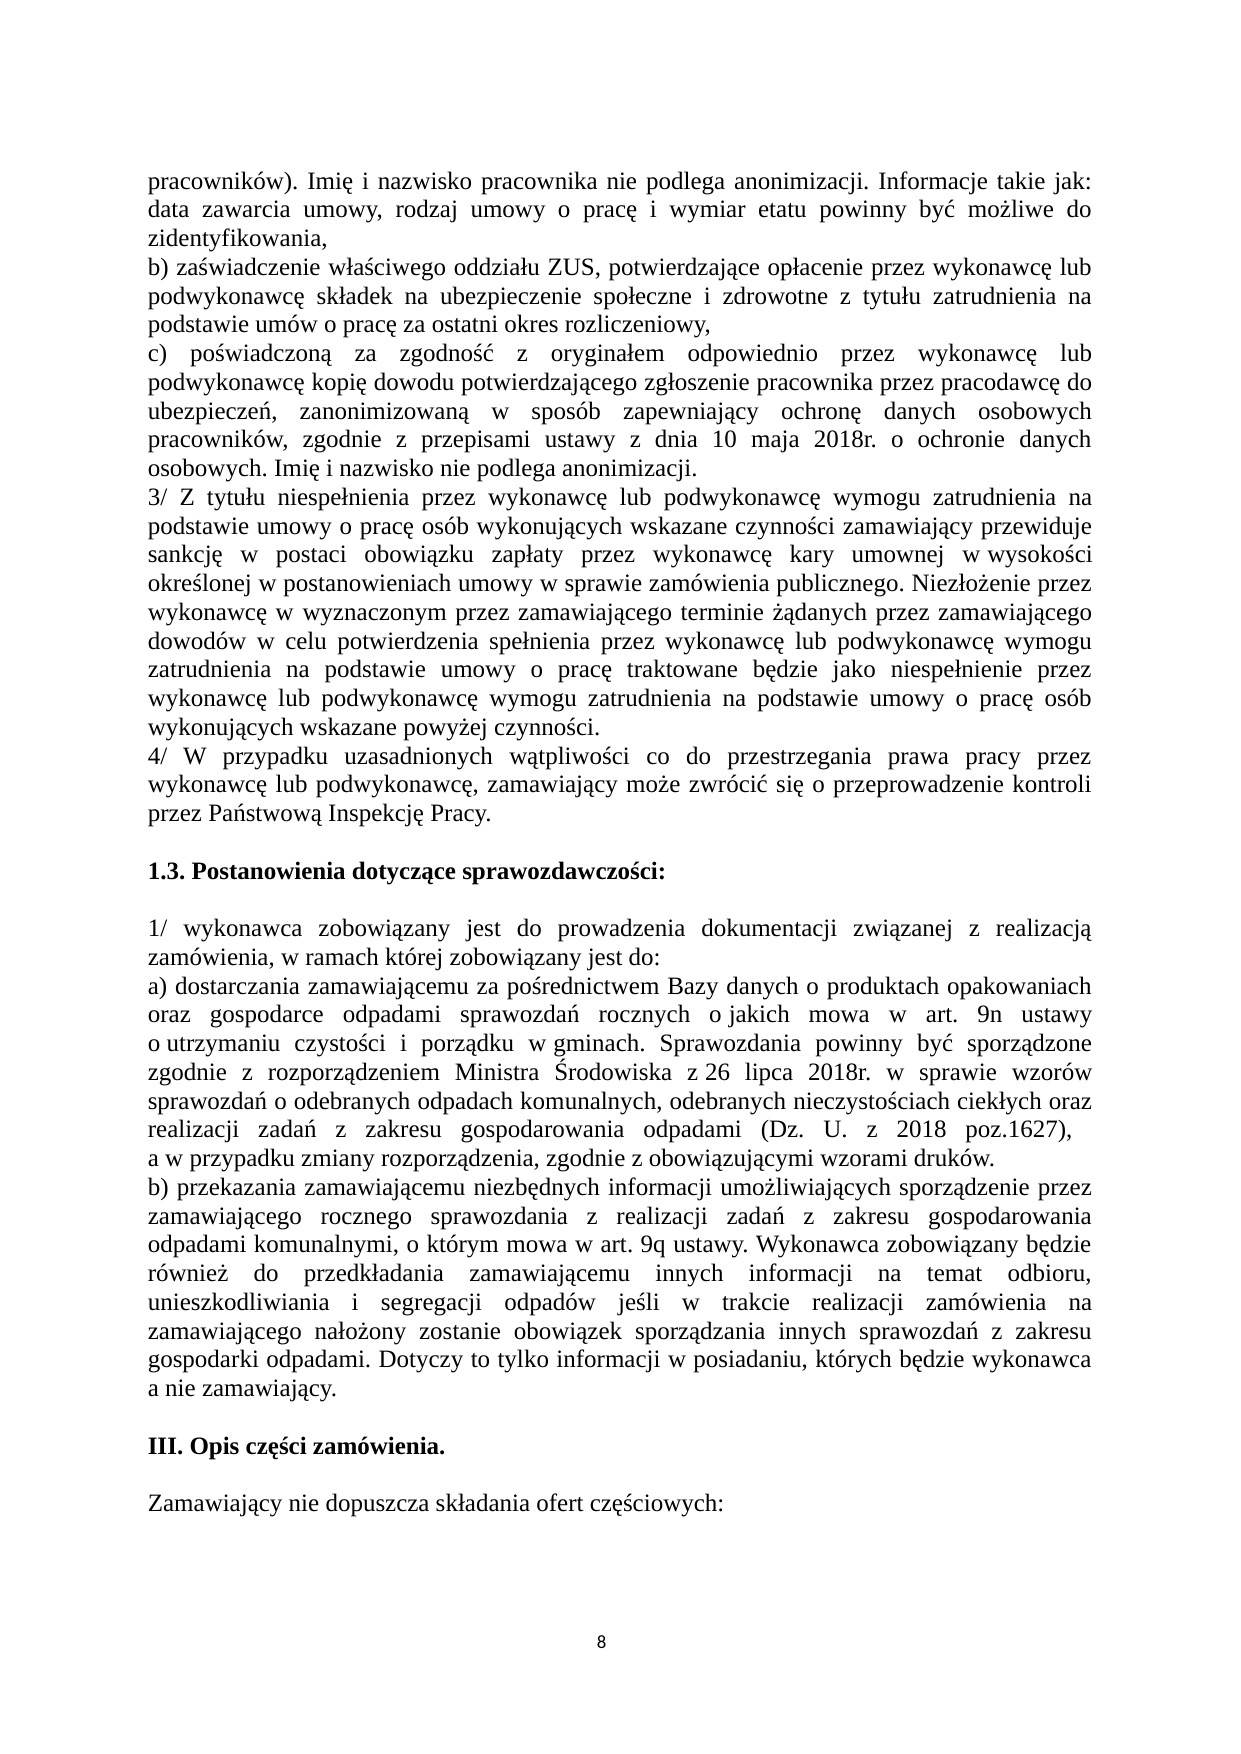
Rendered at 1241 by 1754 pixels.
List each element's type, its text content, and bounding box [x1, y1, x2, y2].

text b) zaświadczenie właściwego oddziału ZUS, potwierdzające opłacenie przez wykonawcę lub podwykonawcę składek na ubezpieczenie społeczne i zdrowotne z tytułu zatrudnienia na podstawie umów o pracę za ostatni okres rozliczeniowy, [148, 252, 1093, 338]
text 1.3. Postanowienia dotyczące sprawozdawczości: [148, 856, 1093, 884]
text III. Opis części zamówienia. [148, 1431, 1093, 1459]
text 3/ Z tytułu niespełnienia przez wykonawcę lub podwykonawcę wymogu zatrudnienia na podstawie umowy o pracę osób wykonujących wskazane czynności zamawiający przewiduje sankcję w postaci obowiązku zapłaty przez wykonawcę kary umownej w wysokości określonej w postanowieniach umowy w sprawie zamówienia publicznego. Niezłożenie przez wykonawcę w wyznaczonym przez zamawiającego terminie żądanych przez zamawiającego dowodów w celu potwierdzenia spełnienia przez wykonawcę lub podwykonawcę wymogu zatrudnienia na podstawie umowy o pracę traktowane będzie jako niespełnienie przez wykonawcę lub podwykonawcę wymogu zatrudnienia na podstawie umowy o pracę osób wykonujących wskazane powyżej czynności. [148, 482, 1093, 741]
text a) dostarczania zamawiającemu za pośrednictwem Bazy danych o produktach opakowaniach oraz gospodarce odpadami sprawozdań rocznych o jakich mowa w art. 9n ustawy o utrzymaniu czystości i porządku w gminach. Sprawozdania powinny być sporządzone zgodnie z rozporządzeniem Ministra Środowiska z 26 lipca 2018r. w sprawie wzorów sprawozdań o odebranych odpadach komunalnych, odebranych nieczystościach ciekłych oraz realizacji zadań z zakresu gospodarowania odpadami (Dz. U. z 2018 poz.1627), a w przypadku zmiany rozporządzenia, zgodnie z obowiązującymi wzorami druków. [148, 971, 1093, 1172]
text Zamawiający nie dopuszcza składania ofert częściowych: [148, 1488, 1093, 1517]
text 4/ W przypadku uzasadnionych wątpliwości co do przestrzegania prawa pracy przez wykonawcę lub podwykonawcę, zamawiający może zwrócić się o przeprowadzenie kontroli przez Państwową Inspekcję Pracy. [148, 741, 1093, 827]
text 1/ wykonawca zobowiązany jest do prowadzenia dokumentacji związanej z realizacją zamówienia, w ramach której zobowiązany jest do: [148, 913, 1093, 971]
text pracowników). Imię i nazwisko pracownika nie podlega anonimizacji. Informacje takie jak: data zawarcia umowy, rodzaj umowy o pracę i wymiar etatu powinny być możliwe do zidentyfikowania, [148, 166, 1093, 252]
text b) przekazania zamawiającemu niezbędnych informacji umożliwiających sporządzenie przez zamawiającego rocznego sprawozdania z realizacji zadań z zakresu gospodarowania odpadami komunalnymi, o którym mowa w art. 9q ustawy. Wykonawca zobowiązany będzie również do przedkładania zamawiającemu innych informacji na temat odbioru, unieszkodliwiania i segregacji odpadów jeśli w trakcie realizacji zamówienia na zamawiającego nałożony zostanie obowiązek sporządzania innych sprawozdań z zakresu gospodarki odpadami. Dotyczy to tylko informacji w posiadaniu, których będzie wykonawca a nie zamawiający. [148, 1172, 1093, 1402]
text c) poświadczoną za zgodność z oryginałem odpowiednio przez wykonawcę lub podwykonawcę kopię dowodu potwierdzającego zgłoszenie pracownika przez pracodawcę do ubezpieczeń, zanonimizowaną w sposób zapewniający ochronę danych osobowych pracowników, zgodnie z przepisami ustawy z dnia 10 maja 2018r. o ochronie danych osobowych. Imię i nazwisko nie podlega anonimizacji. [148, 338, 1093, 482]
